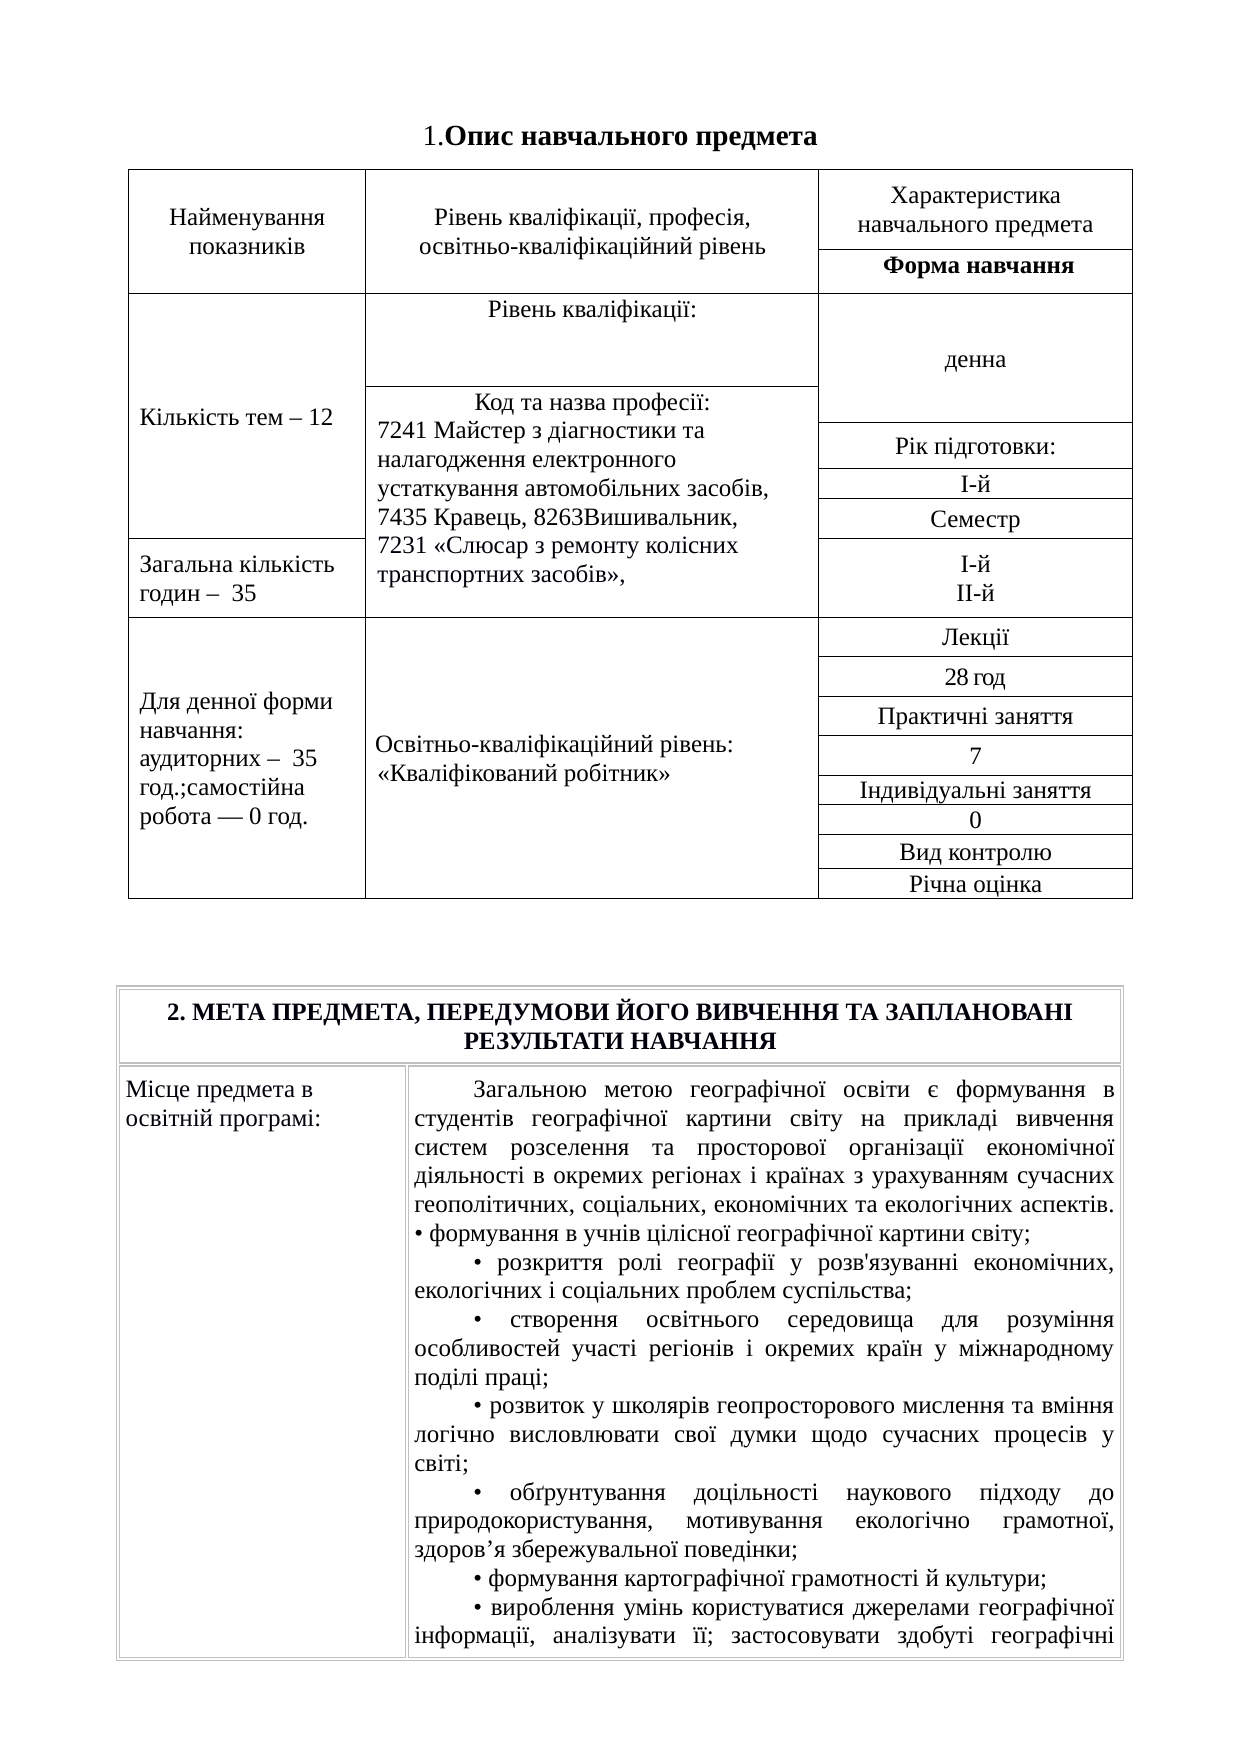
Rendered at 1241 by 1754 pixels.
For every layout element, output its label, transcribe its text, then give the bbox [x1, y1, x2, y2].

table_cell 7 [819, 736, 1132, 774]
table_cell Освітньо-кваліфікаційний рівень: «Кваліфікований робітник» [366, 618, 818, 898]
table_header 2. МЕТА ПРЕДМЕТА, ПЕРЕДУМОВИ ЙОГО ВИВЧЕННЯ ТА ЗАПЛАНОВАНІ РЕЗУЛЬТАТИ НАВЧАННЯ [120, 990, 1120, 1062]
table_cell Семестр [819, 499, 1132, 538]
table_cell Форма навчання [819, 250, 1132, 293]
table_cell денна [819, 294, 1132, 422]
table_cell Практичні заняття [819, 697, 1132, 735]
table_cell 0 [819, 805, 1132, 834]
table_cell Річна оцінка [819, 869, 1132, 898]
table_cell І-й ІІ-й [819, 539, 1132, 617]
table_cell Рік підготовки: [819, 423, 1132, 468]
table_cell Вид контролю [819, 835, 1132, 868]
table_cell І-й [819, 469, 1132, 497]
table_header Рівень кваліфікації, професія, освітньо-кваліфікаційний рівень [366, 170, 818, 293]
text 1.Опис навчального предмета [118, 118, 1122, 152]
table_cell 28 год [819, 657, 1132, 696]
table_cell Кількість тем – 12 [129, 294, 365, 538]
table_cell Рівень кваліфікації: [366, 294, 818, 386]
table_cell Загальною метою географічної освіти є формування в студентів географічної картини світу на прикладі вивчення систем розселення та просторової організації економічної діяльності в окремих регіонах і країнах з урахуванням сучасних геополітичних, соціальних, економічних та екологічних аспектів. • формування в учнів цілісної географічної картини світу; • розкриття ролі географії у розв'язуванні економічних, екологічних і соціальних проблем суспільства; • створення освітнього середовища для розуміння особливостей участі регіонів і окремих країн у міжнародному поділі праці; • розвиток у школярів геопросторового мислення та вміння логічно висловлювати свої думки щодо сучасних процесів у світі; • обґрунтування доцільності наукового підходу до природокористування, мотивування екологічно грамотної, здоров’я збережувальної поведінки; • формування картографічної грамотності й культури; • вироблення умінь користуватися джерелами географічної інформації, аналізувати її; застосовувати здобуті географічні [409, 1067, 1120, 1656]
table_header Характеристика навчального предмета [819, 170, 1132, 249]
table_header Найменування показників [129, 170, 365, 293]
table_cell Індивідуальні заняття [819, 776, 1132, 804]
table_cell Загальна кількість годин – 35 [129, 539, 365, 617]
table_cell Для денної форми навчання: аудиторних – 35 год.;самостійна робота — 0 год. [129, 618, 365, 898]
table_cell Лекції [819, 618, 1132, 656]
table_cell Місце предмета в освітній програмі: [120, 1067, 405, 1656]
table_cell Код та назва професії: 7241 Майстер з діагностики та налагодження електронного устаткування автомобільних засобів, 7435 Кравець, 8263Вишивальник, 7231 «Слюсар з ремонту колісних транспортних засобів», [366, 387, 818, 617]
